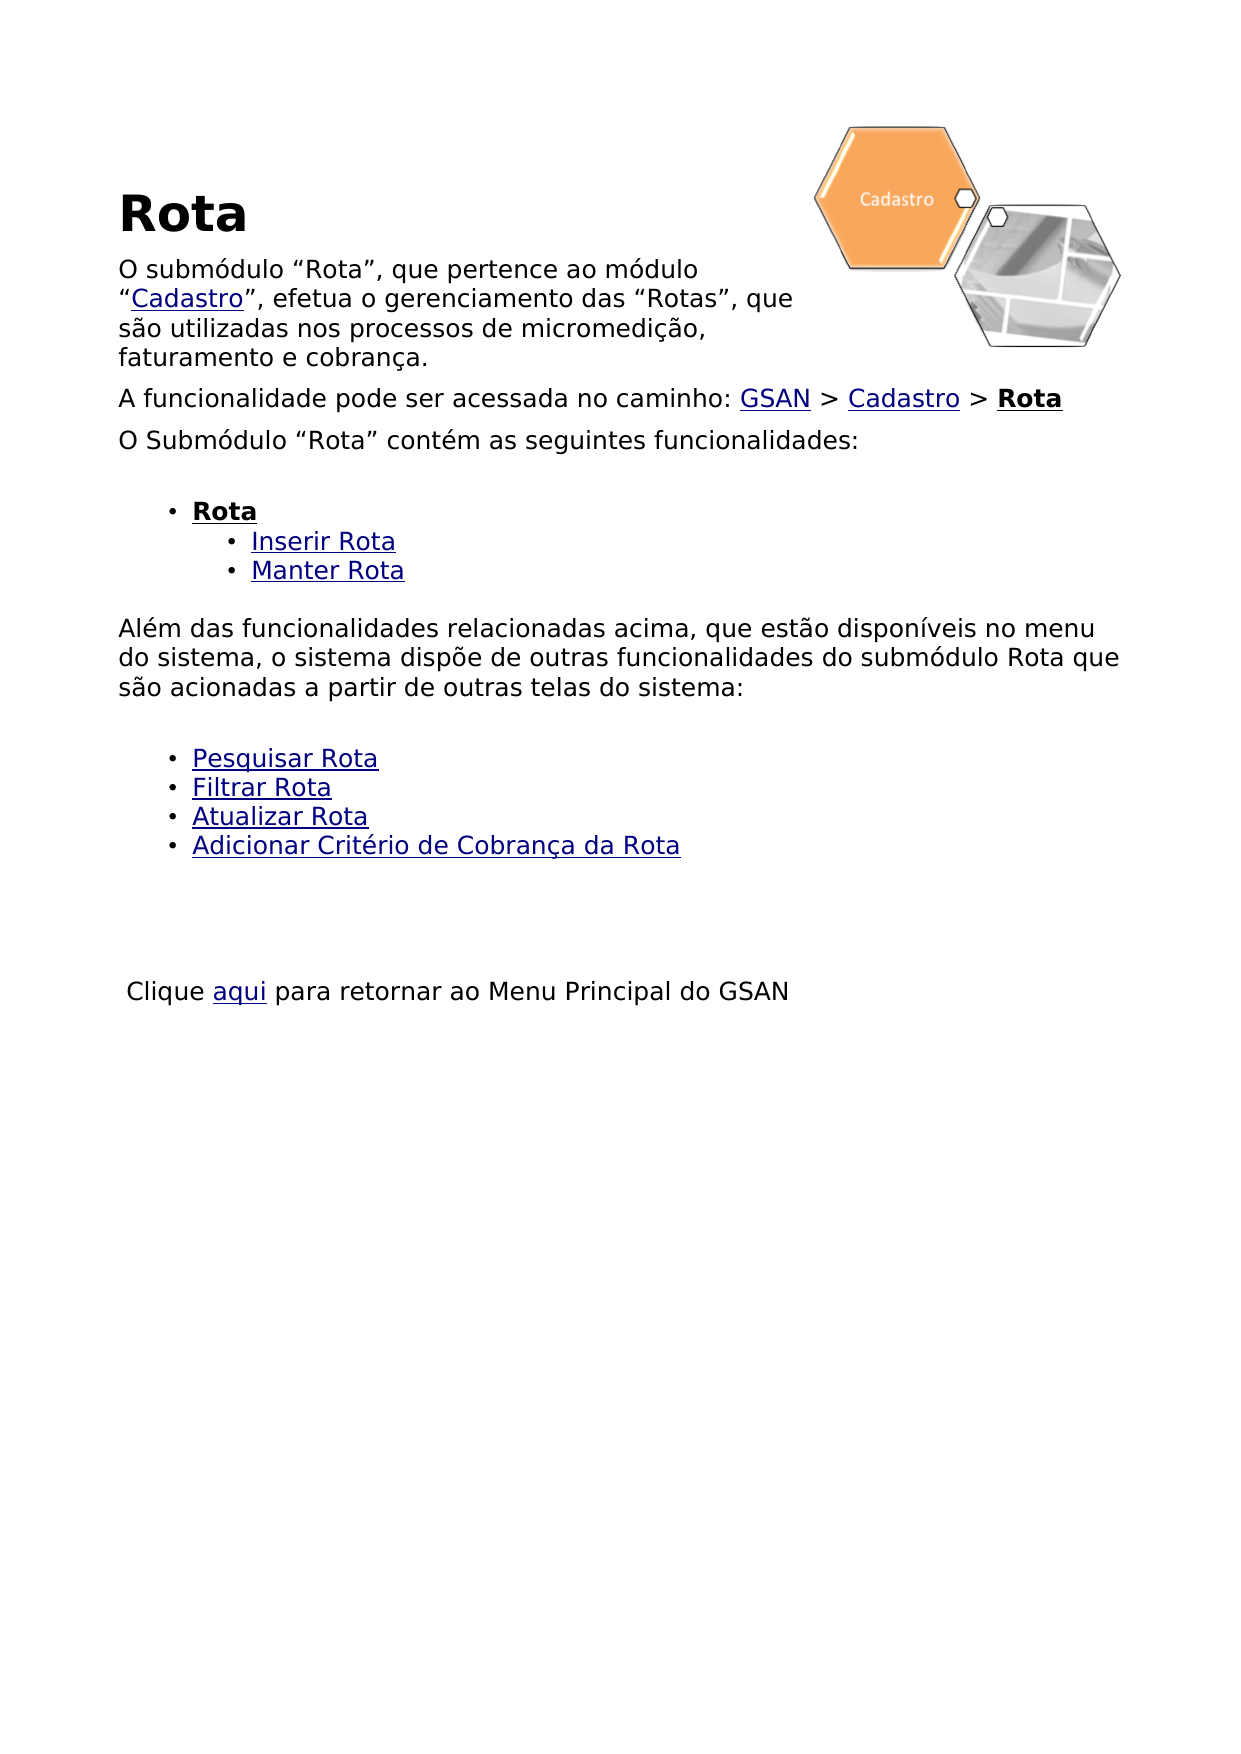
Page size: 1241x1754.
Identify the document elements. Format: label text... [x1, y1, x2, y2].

list Filtrar Rota [177, 773, 1122, 802]
list Rota [177, 497, 1122, 527]
list Pesquisar Rota [177, 744, 1122, 773]
text A funcionalidade pode ser acessada no caminho: GSAN > Cadastro > Rota [118, 385, 1122, 414]
list Adicionar Critério de Cobrança da Rota [177, 831, 1122, 861]
picture [809, 118, 1123, 353]
subtitle Rota [118, 185, 809, 243]
list Manter Rota [236, 556, 1122, 585]
list Inserir Rota [236, 527, 1122, 556]
text Além das funcionalidades relacionadas acima, que estão disponíveis no menu do sistema, o sistema dispõe de outras funcionalidades do submódulo Rota que são acionadas a partir de outras telas do sistema: [118, 614, 1122, 702]
text O Submódulo “Rota” contém as seguintes funcionalidades: [118, 426, 1122, 456]
text Clique aqui para retornar ao Menu Principal do GSAN [118, 890, 1122, 1007]
list Atualizar Rota [177, 802, 1122, 831]
text O submódulo “Rota”, que pertence ao módulo “Cadastro”, efetua o gerenciamento das “Rotas”, que são utilizadas nos processos de micromedição, faturamento e cobrança. [118, 256, 1122, 372]
